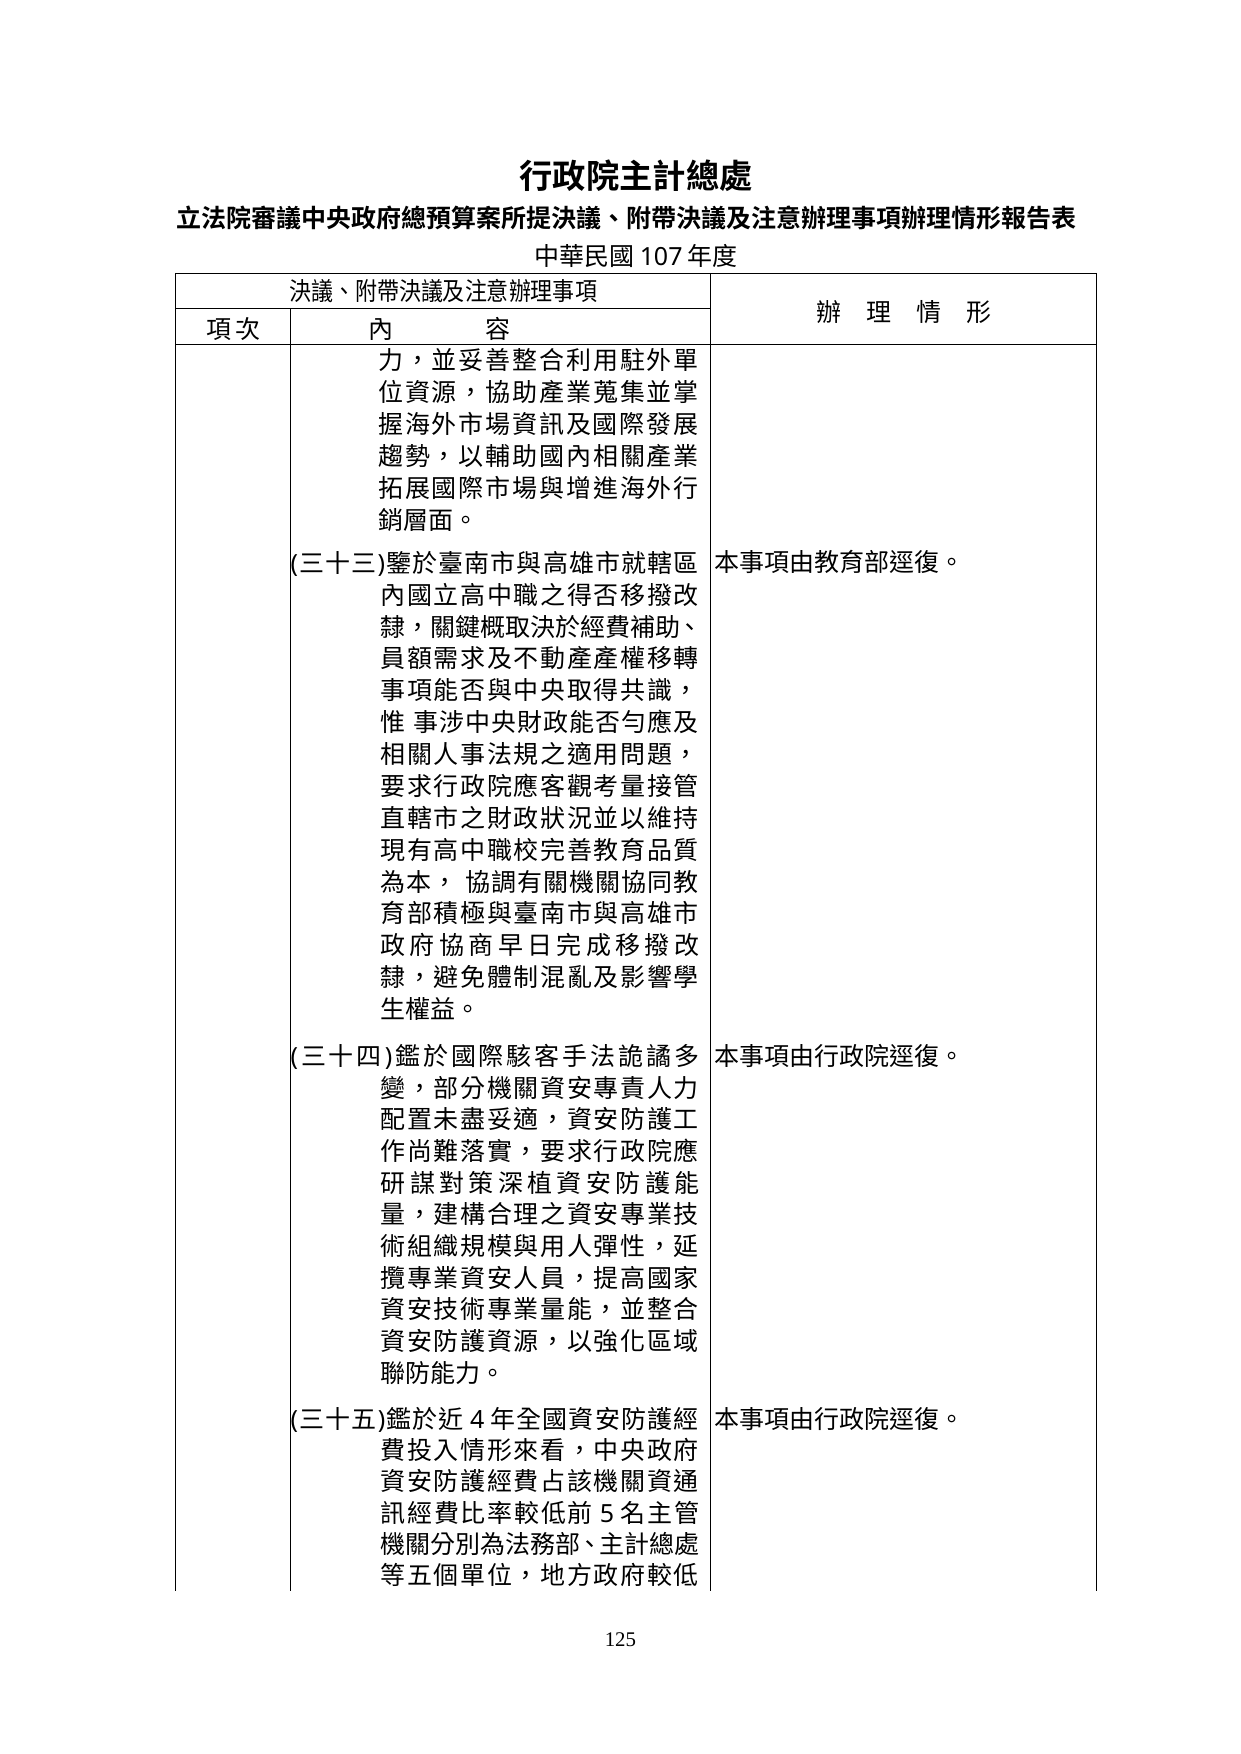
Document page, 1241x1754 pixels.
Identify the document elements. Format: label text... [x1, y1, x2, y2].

table_cell 本事項由教育部逕復。 [711, 547, 1096, 1040]
table_header 行政院主計總處 立法院審議中央政府總預算案所提決議、附帶決議及注意辦理事項辦理情形報告表 中華民國107年度 [175, 150, 1096, 273]
table_cell [176, 1040, 290, 1403]
table_cell (三十五)鑑於近4年全國資安防護經費投入情形來看，中央政府資安防護經費占該機關資通訊經費比率較低前5名主管機關分別為法務部、主計總處等五個單位，地方政府較低 [291, 1403, 710, 1591]
table_cell [176, 1403, 290, 1591]
table_cell 內 容 [291, 309, 710, 344]
table_cell (三十四)鑑於國際駭客手法詭譎多變，部分機關資安專責人力配置未盡妥適，資安防護工作尚難落實，要求行政院應研謀對策深植資安防護能量，建構合理之資安專業技術組織規模與用人彈性，延攬專業資安人員，提高國家資安技術專業量能，並整合資安防護資源，以強化區域聯防能力。 [291, 1040, 710, 1403]
table_cell 本事項由行政院逕復。 [711, 1403, 1096, 1591]
table_cell 辦理情形 [711, 274, 1096, 344]
table_cell 本事項由行政院逕復。 [711, 1040, 1096, 1403]
table_cell [176, 547, 290, 1040]
table_cell 項次 [176, 309, 290, 344]
table_cell 決議、附帶決議及注意辦理事項 [176, 274, 710, 308]
table_cell [176, 345, 290, 547]
table_cell [711, 345, 1096, 547]
table_cell (三十三)鑒於臺南市與高雄市就轄區內國立高中職之得否移撥改隸，關鍵概取決於經費補助、員額需求及不動產產權移轉事項能否與中央取得共識，惟 事涉中央財政能否勻應及相關人事法規之適用問題，要求行政院應客觀考量接管直轄市之財政狀況並以維持現有高中職校完善教育品質為本， 協調有關機關協同教育部積極與臺南市與高雄市政府協商早日完成移撥改隸，避免體制混亂及影響學生權益。 [291, 547, 710, 1040]
table_cell 力，並妥善整合利用駐外單位資源，協助產業蒐集並掌握海外市場資訊及國際發展趨勢，以輔助國內相關產業拓展國際市場與增進海外行銷層面。 [291, 345, 710, 547]
